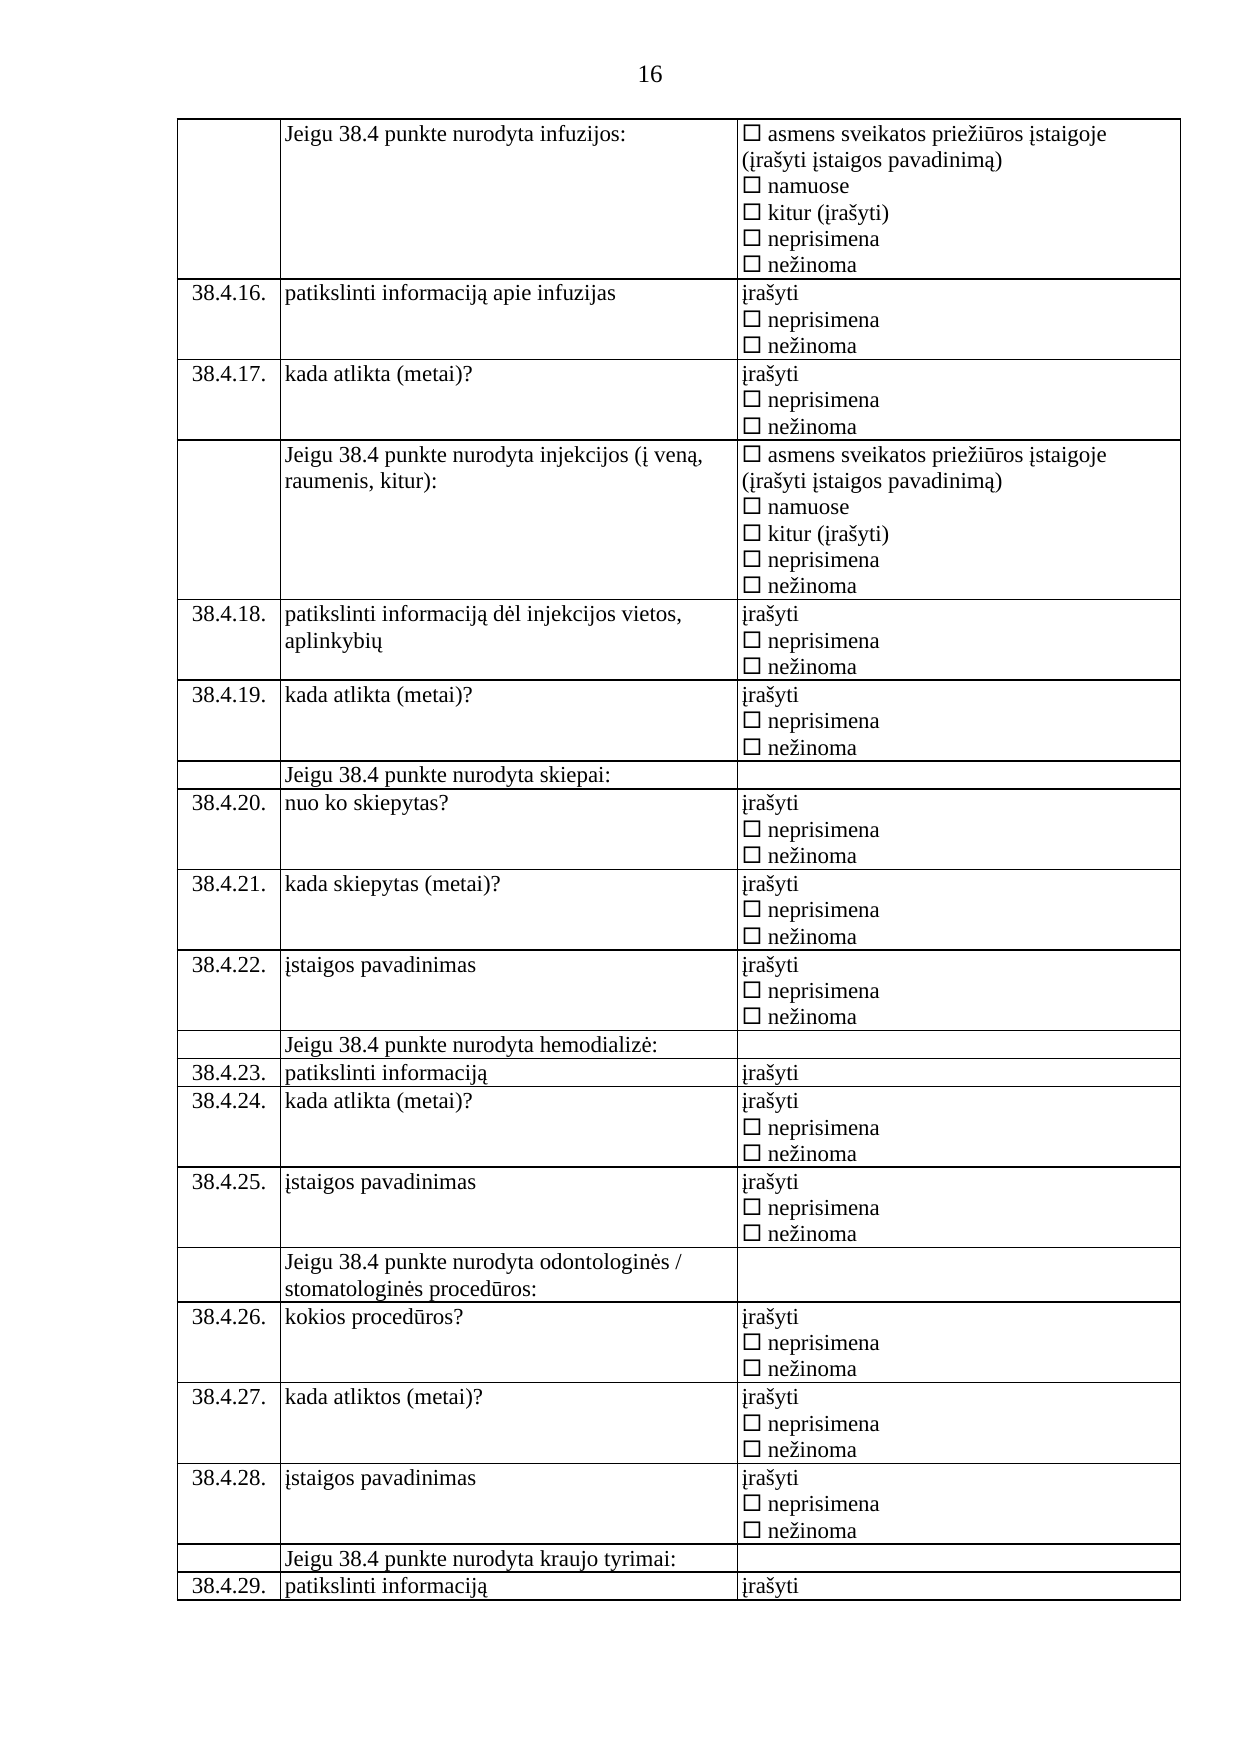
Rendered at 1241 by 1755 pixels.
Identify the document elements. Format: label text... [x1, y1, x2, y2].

table_cell patikslinti informaciją dėl injekcijos vietos, aplinkybių [281, 600, 737, 679]
table_cell patikslinti informaciją [281, 1573, 737, 1599]
table_cell [178, 120, 280, 278]
table_cell įrašyti  neprisimena  nežinoma [738, 790, 1180, 868]
table_cell patikslinti informaciją apie infuzijas [281, 280, 737, 358]
table_cell [178, 441, 280, 599]
table_cell įrašyti [738, 1573, 1180, 1599]
table_cell įstaigos pavadinimas [281, 951, 737, 1030]
table_cell 38.4.20. [178, 790, 280, 868]
table_cell 38.4.29. [178, 1573, 280, 1599]
table_cell kada skiepytas (metai)? [281, 870, 737, 949]
table_cell 38.4.24. [178, 1087, 280, 1166]
table_cell patikslinti informaciją [281, 1059, 737, 1086]
table_cell [738, 762, 1180, 788]
table_cell 38.4.23. [178, 1059, 280, 1086]
table_cell įstaigos pavadinimas [281, 1464, 737, 1543]
table_cell 38.4.21. [178, 870, 280, 949]
table_cell įrašyti  neprisimena  nežinoma [738, 1383, 1180, 1462]
table_cell 38.4.18. [178, 600, 280, 679]
table_cell  asmens sveikatos priežiūros įstaigoje (įrašyti įstaigos pavadinimą)  namuose  kitur (įrašyti)  neprisimena  nežinoma [738, 120, 1180, 278]
table_cell kada atlikta (metai)? [281, 360, 737, 439]
table_cell įrašyti  neprisimena  nežinoma [738, 951, 1180, 1030]
table_cell 38.4.25. [178, 1168, 280, 1247]
table_cell kokios procedūros? [281, 1303, 737, 1382]
table_cell įrašyti  neprisimena  nežinoma [738, 681, 1180, 760]
table_cell 38.4.26. [178, 1303, 280, 1382]
table_cell [178, 762, 280, 788]
table_cell [178, 1545, 280, 1571]
table_cell [738, 1248, 1180, 1301]
table_cell įrašyti  neprisimena  nežinoma [738, 600, 1180, 679]
table_cell 38.4.17. [178, 360, 280, 439]
table_cell 38.4.16. [178, 280, 280, 358]
table_cell įrašyti  neprisimena  nežinoma [738, 1464, 1180, 1543]
table_cell [738, 1031, 1180, 1058]
table_cell Jeigu 38.4 punkte nurodyta kraujo tyrimai: [281, 1545, 737, 1571]
table_cell Jeigu 38.4 punkte nurodyta skiepai: [281, 762, 737, 788]
table_cell  asmens sveikatos priežiūros įstaigoje (įrašyti įstaigos pavadinimą)  namuose  kitur (įrašyti)  neprisimena  nežinoma [738, 441, 1180, 599]
table_cell Jeigu 38.4 punkte nurodyta injekcijos (į veną, raumenis, kitur): [281, 441, 737, 599]
table_cell įrašyti  neprisimena  nežinoma [738, 1303, 1180, 1382]
table_cell [178, 1031, 280, 1058]
table_cell [738, 1545, 1180, 1571]
table_cell Jeigu 38.4 punkte nurodyta infuzijos: [281, 120, 737, 278]
table_cell įrašyti  neprisimena  nežinoma [738, 1168, 1180, 1247]
table_cell įrašyti  neprisimena  nežinoma [738, 280, 1180, 358]
table_cell [178, 1248, 280, 1301]
table_cell kada atliktos (metai)? [281, 1383, 737, 1462]
table_cell Jeigu 38.4 punkte nurodyta odontologinės / stomatologinės procedūros: [281, 1248, 737, 1301]
table_cell Jeigu 38.4 punkte nurodyta hemodializė: [281, 1031, 737, 1058]
table_cell įstaigos pavadinimas [281, 1168, 737, 1247]
table_cell įrašyti  neprisimena  nežinoma [738, 360, 1180, 439]
table_cell 38.4.22. [178, 951, 280, 1030]
table_cell kada atlikta (metai)? [281, 1087, 737, 1166]
table_cell 38.4.27. [178, 1383, 280, 1462]
table_cell nuo ko skiepytas? [281, 790, 737, 868]
table_cell 38.4.19. [178, 681, 280, 760]
table_cell įrašyti [738, 1059, 1180, 1086]
table_cell įrašyti  neprisimena  nežinoma [738, 1087, 1180, 1166]
table_cell įrašyti  neprisimena  nežinoma [738, 870, 1180, 949]
table_cell 38.4.28. [178, 1464, 280, 1543]
table_cell kada atlikta (metai)? [281, 681, 737, 760]
